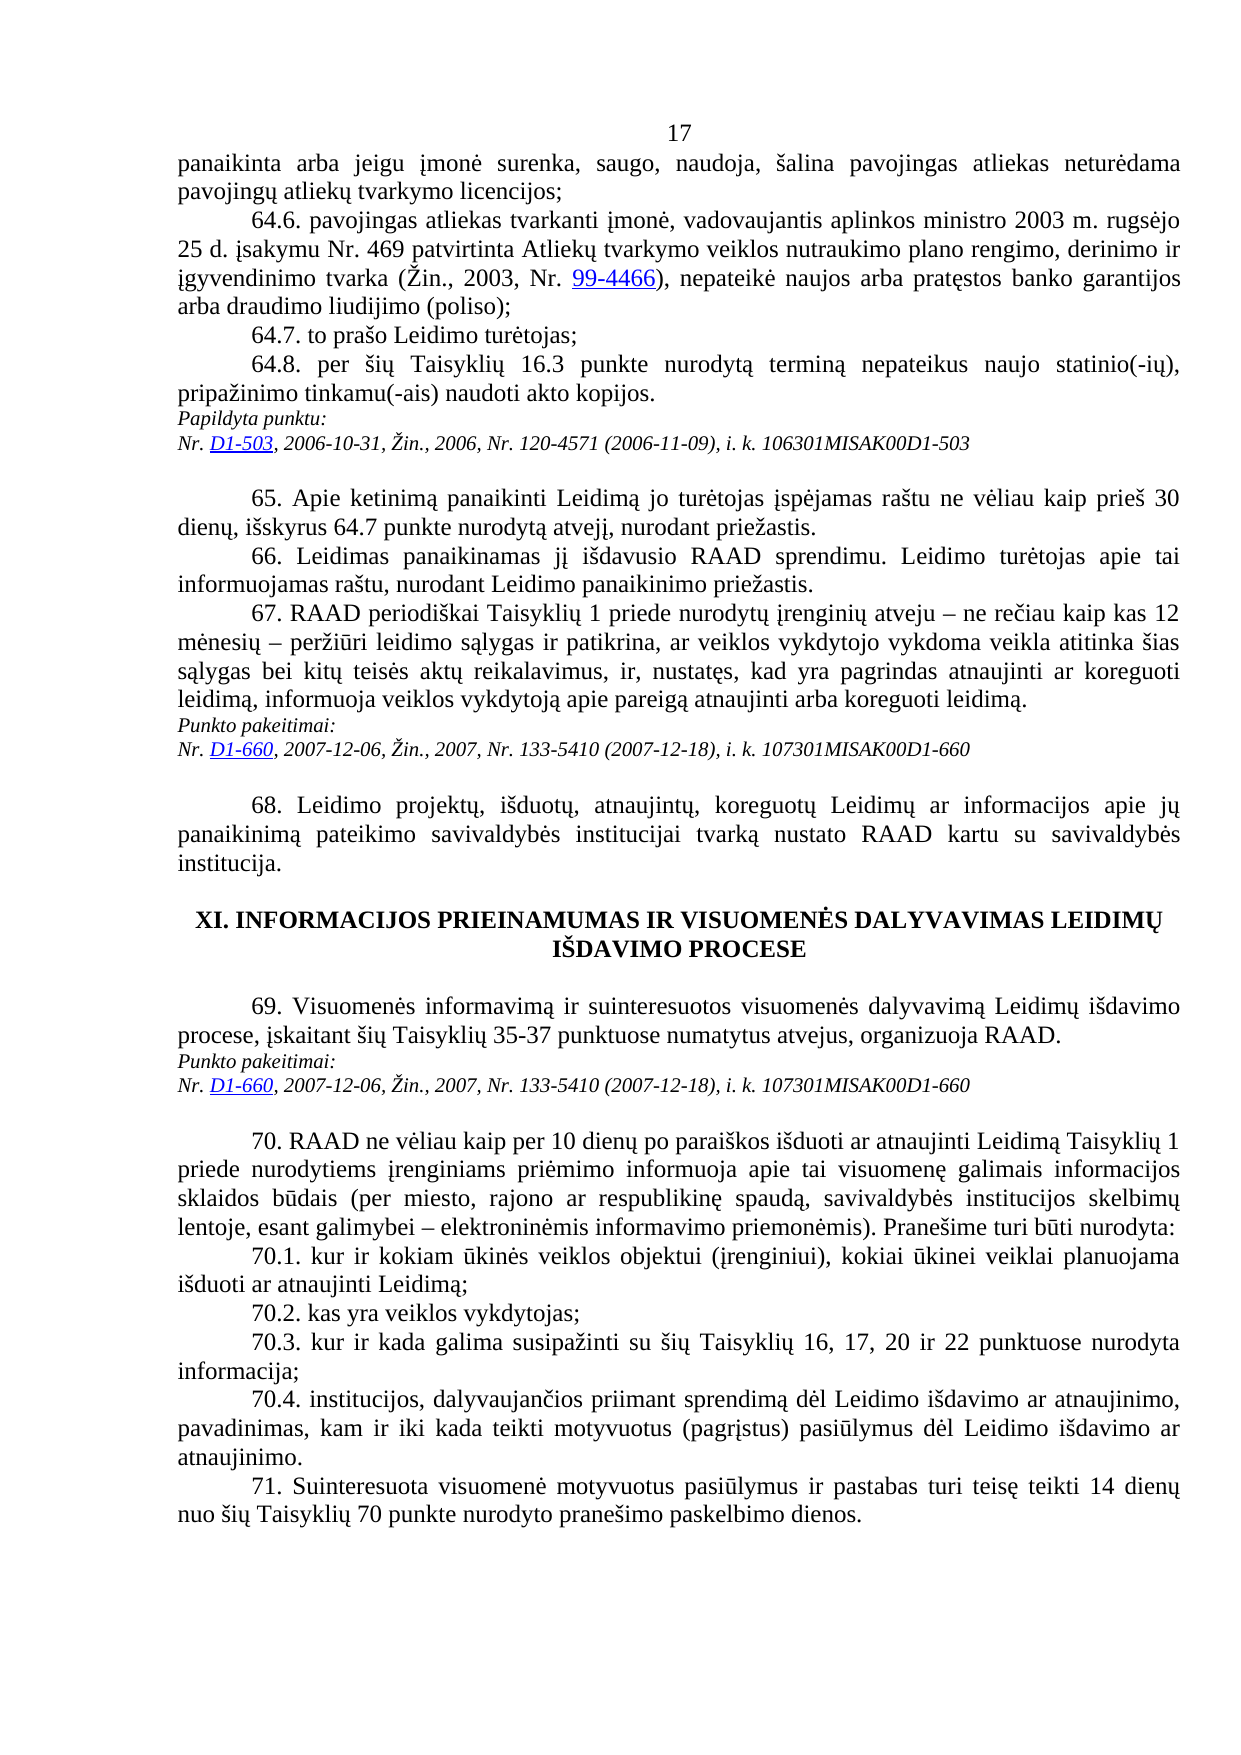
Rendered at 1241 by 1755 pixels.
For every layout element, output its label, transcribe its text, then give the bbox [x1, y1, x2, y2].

text 71. Suinteresuota visuomenė motyvuotus pasiūlymus ir pastabas turi teisę teikti 14 dienų nuo šių Taisyklių 70 punkte nurodyto pranešimo paskelbimo dienos. [177, 1471, 1181, 1528]
text 70. RAAD ne vėliau kaip per 10 dienų po paraiškos išduoti ar atnaujinti Leidimą Taisyklių 1 priede nurodytiems įrenginiams priėmimo informuoja apie tai visuomenę galimais informacijos sklaidos būdais (per miesto, rajono ar respublikinę spaudą, savivaldybės institucijos skelbimų lentoje, esant galimybei – elektroninėmis informavimo priemonėmis). Pranešime turi būti nurodyta: [177, 1126, 1181, 1241]
text Papildyta punktu: [177, 406, 1181, 430]
text 68. Leidimo projektų, išduotų, atnaujintų, koreguotų Leidimų ar informacijos apie jų panaikinimą pateikimo savivaldybės institucijai tvarką nustato RAAD kartu su savivaldybės institucija. [177, 790, 1181, 876]
text Punkto pakeitimai: [177, 713, 1181, 737]
text 70.4. institucijos, dalyvaujančios priimant sprendimą dėl Leidimo išdavimo ar atnaujinimo, pavadinimas, kam ir iki kada teikti motyvuotus (pagrįstus) pasiūlymus dėl Leidimo išdavimo ar atnaujinimo. [177, 1384, 1181, 1471]
text 67. RAAD periodiškai Taisyklių 1 priede nurodytų įrenginių atveju – ne rečiau kaip kas 12 mėnesių – peržiūri leidimo sąlygas ir patikrina, ar veiklos vykdytojo vykdoma veikla atitinka šias sąlygas bei kitų teisės aktų reikalavimus, ir, nustatęs, kad yra pagrindas atnaujinti ar koreguoti leidimą, informuoja veiklos vykdytoją apie pareigą atnaujinti arba koreguoti leidimą. [177, 598, 1181, 713]
text 70.3. kur ir kada galima susipažinti su šių Taisyklių 16, 17, 20 ir 22 punktuose nurodyta informacija; [177, 1327, 1181, 1384]
text panaikinta arba jeigu įmonė surenka, saugo, naudoja, šalina pavojingas atliekas neturėdama pavojingų atliekų tvarkymo licencijos; [177, 148, 1181, 205]
text 66. Leidimas panaikinamas jį išdavusio RAAD sprendimu. Leidimo turėtojas apie tai informuojamas raštu, nurodant Leidimo panaikinimo priežastis. [177, 541, 1181, 598]
text 64.8. per šių Taisyklių 16.3 punkte nurodytą terminą nepateikus naujo statinio(-ių), pripažinimo tinkamu(-ais) naudoti akto kopijos. [177, 349, 1181, 406]
text Nr. D1-660, 2007-12-06, Žin., 2007, Nr. 133-5410 (2007-12-18), i. k. 107301MISAK00D1-660 [177, 737, 1181, 761]
text Nr. D1-660, 2007-12-06, Žin., 2007, Nr. 133-5410 (2007-12-18), i. k. 107301MISAK00D1-660 [177, 1073, 1181, 1097]
text 69. Visuomenės informavimą ir suinteresuotos visuomenės dalyvavimą Leidimų išdavimo procese, įskaitant šių Taisyklių 35-37 punktuose numatytus atvejus, organizuoja RAAD. [177, 991, 1181, 1049]
text Nr. D1-503, 2006-10-31, Žin., 2006, Nr. 120-4571 (2006-11-09), i. k. 106301MISAK00D1-503 [177, 430, 1181, 454]
text 65. Apie ketinimą panaikinti Leidimą jo turėtojas įspėjamas raštu ne vėliau kaip prieš 30 dienų, išskyrus 64.7 punkte nurodytą atvejį, nurodant priežastis. [177, 483, 1181, 541]
text Punkto pakeitimai: [177, 1049, 1181, 1073]
text 64.7. to prašo Leidimo turėtojas; [177, 320, 1181, 349]
text 70.2. kas yra veiklos vykdytojas; [177, 1298, 1181, 1327]
text XI. INFORMACIJOS PRIEINAMUMAS IR VISUOMENĖS DALYVAVIMAS LEIDIMŲ IŠDAVIMO PROCESE [177, 905, 1181, 963]
text 64.6. pavojingas atliekas tvarkanti įmonė, vadovaujantis aplinkos ministro 2003 m. rugsėjo 25 d. įsakymu Nr. 469 patvirtinta Atliekų tvarkymo veiklos nutraukimo plano rengimo, derinimo ir įgyvendinimo tvarka (Žin., 2003, Nr. 99-4466), nepateikė naujos arba pratęstos banko garantijos arba draudimo liudijimo (poliso); [177, 205, 1181, 320]
text 70.1. kur ir kokiam ūkinės veiklos objektui (įrenginiui), kokiai ūkinei veiklai planuojama išduoti ar atnaujinti Leidimą; [177, 1241, 1181, 1298]
